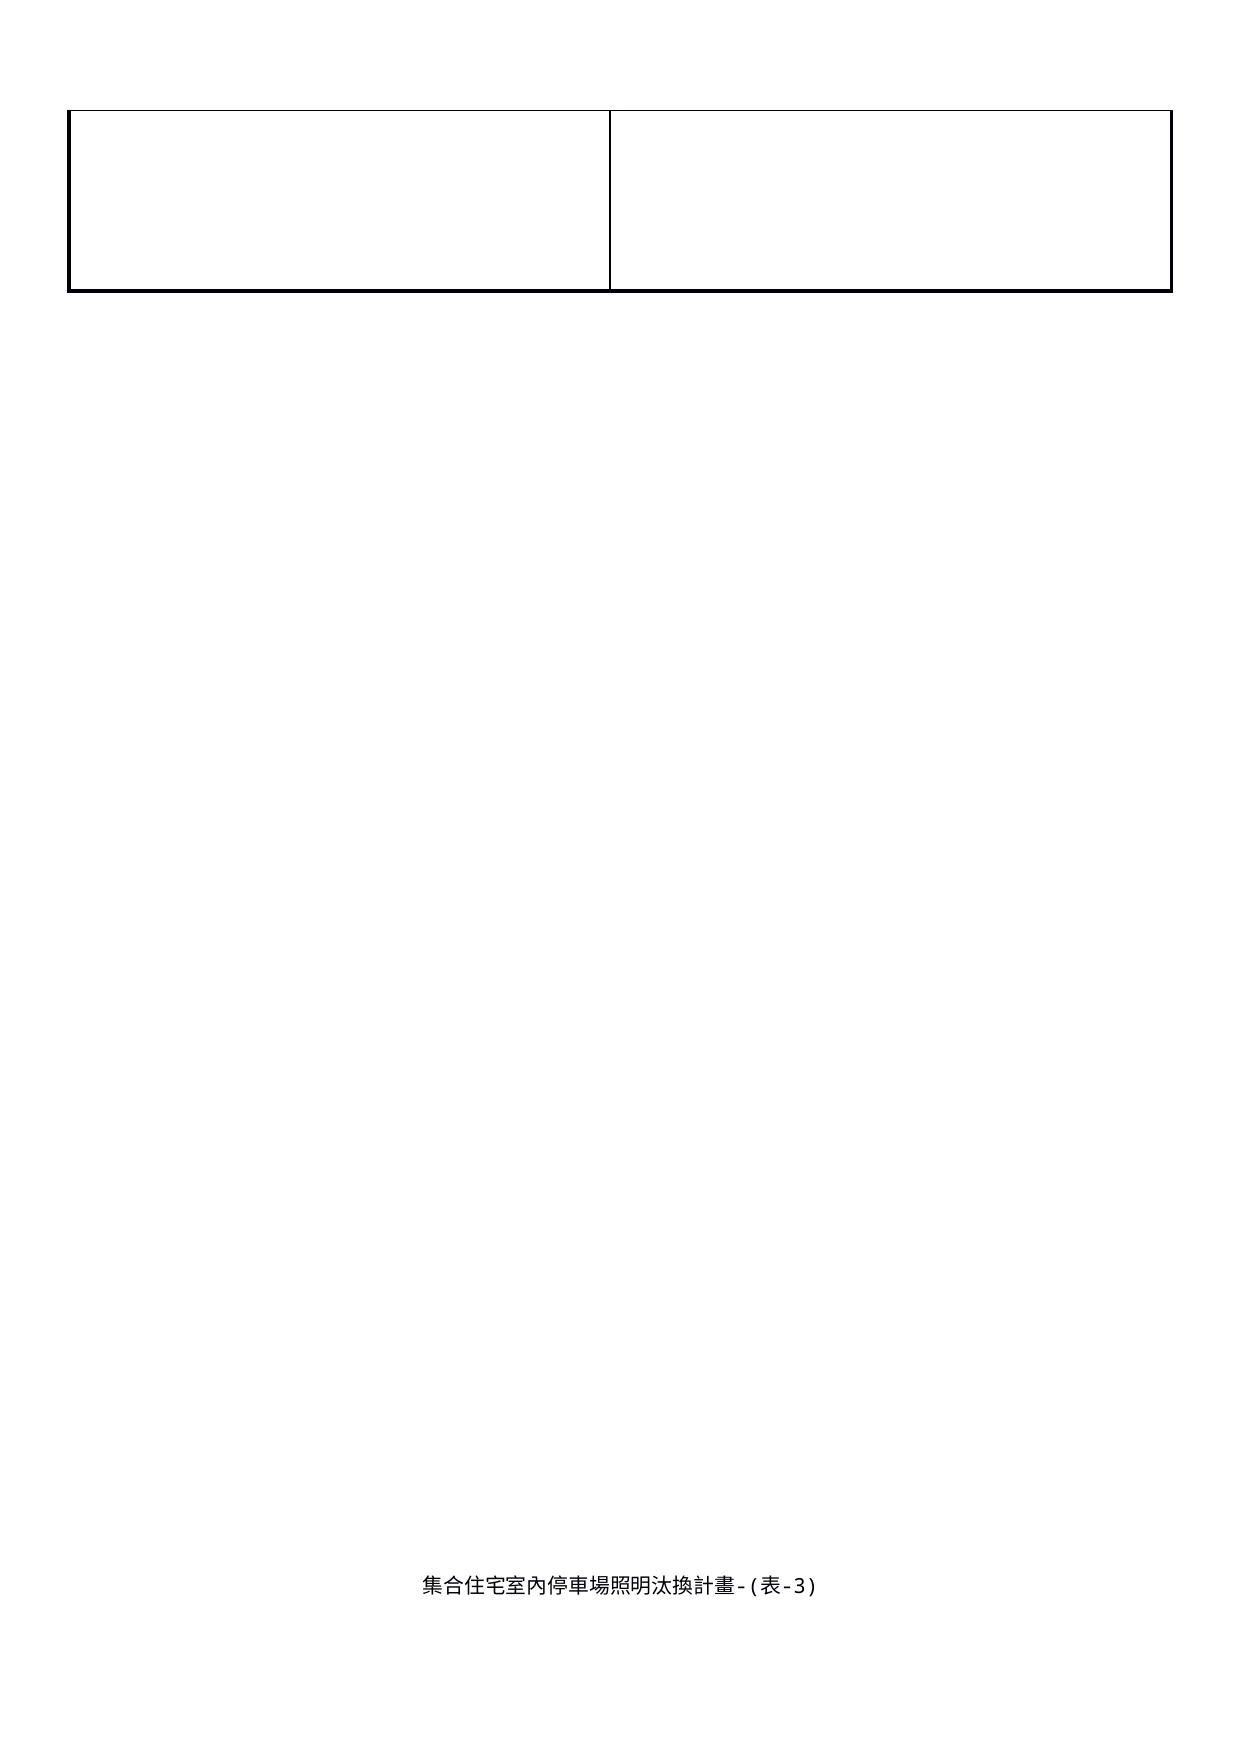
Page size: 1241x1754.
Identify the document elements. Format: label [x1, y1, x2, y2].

table_cell [71, 111, 609, 288]
table_cell [611, 111, 1170, 288]
